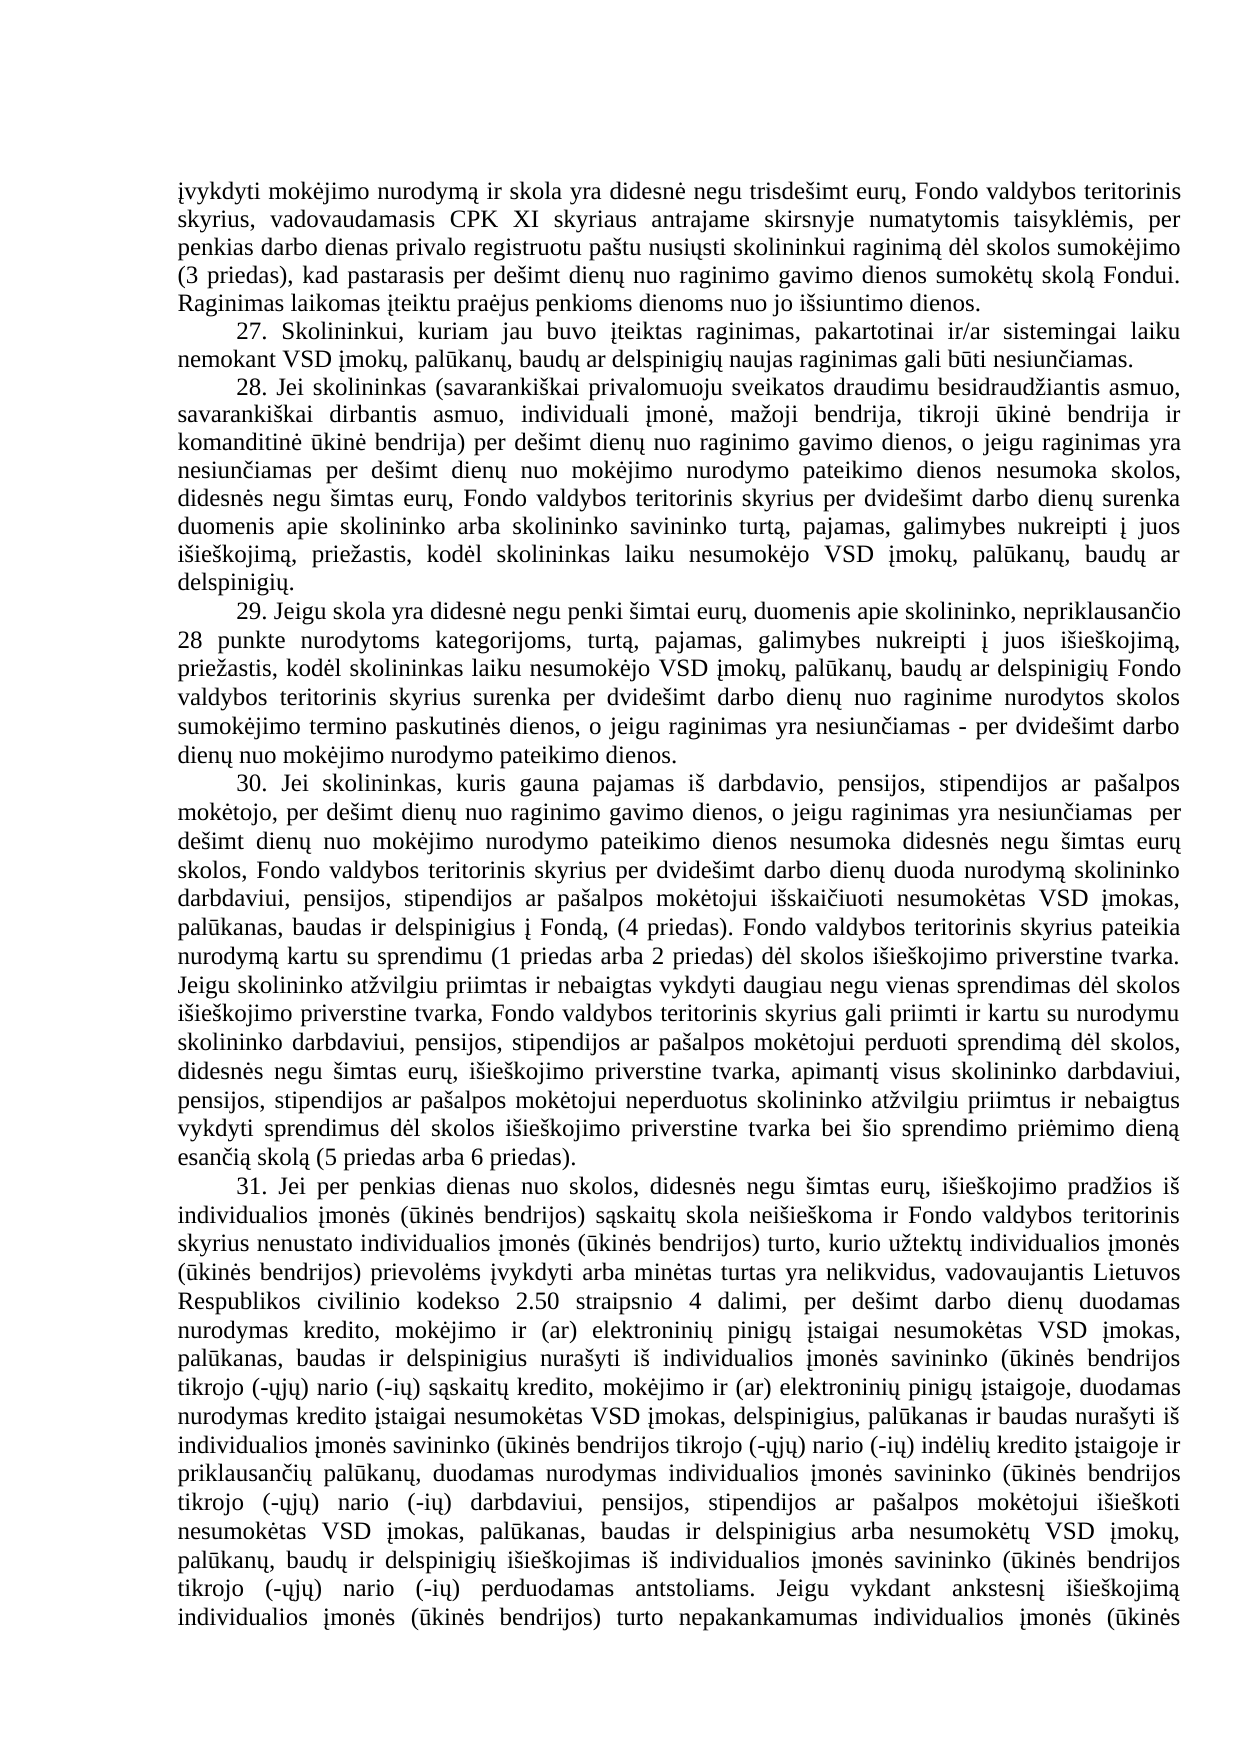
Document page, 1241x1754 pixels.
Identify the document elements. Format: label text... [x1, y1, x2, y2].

text 31. Jei per penkias dienas nuo skolos, didesnės negu šimtas eurų, išieškojimo pradžios iš individualios įmonės (ūkinės bendrijos) sąskaitų skola neišieškoma ir Fondo valdybos teritorinis skyrius nenustato individualios įmonės (ūkinės bendrijos) turto, kurio užtektų individualios įmonės (ūkinės bendrijos) prievolėms įvykdyti arba minėtas turtas yra nelikvidus, vadovaujantis Lietuvos Respublikos civilinio kodekso 2.50 straipsnio 4 dalimi, per dešimt darbo dienų duodamas nurodymas kredito, mokėjimo ir (ar) elektroninių pinigų įstaigai nesumokėtas VSD įmokas, palūkanas, baudas ir delspinigius nurašyti iš individualios įmonės savininko (ūkinės bendrijos tikrojo (-ųjų) nario (-ių) sąskaitų kredito, mokėjimo ir (ar) elektroninių pinigų įstaigoje, duodamas nurodymas kredito įstaigai nesumokėtas VSD įmokas, delspinigius, palūkanas ir baudas nurašyti iš individualios įmonės savininko (ūkinės bendrijos tikrojo (-ųjų) nario (-ių) indėlių kredito įstaigoje ir priklausančių palūkanų, duodamas nurodymas individualios įmonės savininko (ūkinės bendrijos tikrojo (-ųjų) nario (-ių) darbdaviui, pensijos, stipendijos ar pašalpos mokėtojui išieškoti nesumokėtas VSD įmokas, palūkanas, baudas ir delspinigius arba nesumokėtų VSD įmokų, palūkanų, baudų ir delspinigių išieškojimas iš individualios įmonės savininko (ūkinės bendrijos tikrojo (-ųjų) nario (-ių) perduodamas antstoliams. Jeigu vykdant ankstesnį išieškojimą individualios įmonės (ūkinės bendrijos) turto nepakankamumas individualios įmonės (ūkinės [177, 1171, 1181, 1631]
text įvykdyti mokėjimo nurodymą ir skola yra didesnė negu trisdešimt eurų, Fondo valdybos teritorinis skyrius, vadovaudamasis CPK XI skyriaus antrajame skirsnyje numatytomis taisyklėmis, per penkias darbo dienas privalo registruotu paštu nusiųsti skolininkui raginimą dėl skolos sumokėjimo (3 priedas), kad pastarasis per dešimt dienų nuo raginimo gavimo dienos sumokėtų skolą Fondui. Raginimas laikomas įteiktu praėjus penkioms dienoms nuo jo išsiuntimo dienos. [177, 177, 1181, 317]
text 28. Jei skolininkas (savarankiškai privalomuoju sveikatos draudimu besidraudžiantis asmuo, savarankiškai dirbantis asmuo, individuali įmonė, mažoji bendrija, tikroji ūkinė bendrija ir komanditinė ūkinė bendrija) per dešimt dienų nuo raginimo gavimo dienos, o jeigu raginimas yra nesiunčiamas per dešimt dienų nuo mokėjimo nurodymo pateikimo dienos nesumoka skolos, didesnės negu šimtas eurų, Fondo valdybos teritorinis skyrius per dvidešimt darbo dienų surenka duomenis apie skolininko arba skolininko savininko turtą, pajamas, galimybes nukreipti į juos išieškojimą, priežastis, kodėl skolininkas laiku nesumokėjo VSD įmokų, palūkanų, baudų ar delspinigių. [177, 373, 1181, 596]
text 27. Skolininkui, kuriam jau buvo įteiktas raginimas, pakartotinai ir/ar sistemingai laiku nemokant VSD įmokų, palūkanų, baudų ar delspinigių naujas raginimas gali būti nesiunčiamas. [177, 317, 1181, 373]
text 30. Jei skolininkas, kuris gauna pajamas iš darbdavio, pensijos, stipendijos ar pašalpos mokėtojo, per dešimt dienų nuo raginimo gavimo dienos, o jeigu raginimas yra nesiunčiamas per dešimt dienų nuo mokėjimo nurodymo pateikimo dienos nesumoka didesnės negu šimtas eurų skolos, Fondo valdybos teritorinis skyrius per dvidešimt darbo dienų duoda nurodymą skolininko darbdaviui, pensijos, stipendijos ar pašalpos mokėtojui išskaičiuoti nesumokėtas VSD įmokas, palūkanas, baudas ir delspinigius į Fondą, (4 priedas). Fondo valdybos teritorinis skyrius pateikia nurodymą kartu su sprendimu (1 priedas arba 2 priedas) dėl skolos išieškojimo priverstine tvarka. Jeigu skolininko atžvilgiu priimtas ir nebaigtas vykdyti daugiau negu vienas sprendimas dėl skolos išieškojimo priverstine tvarka, Fondo valdybos teritorinis skyrius gali priimti ir kartu su nurodymu skolininko darbdaviui, pensijos, stipendijos ar pašalpos mokėtojui perduoti sprendimą dėl skolos, didesnės negu šimtas eurų, išieškojimo priverstine tvarka, apimantį visus skolininko darbdaviui, pensijos, stipendijos ar pašalpos mokėtojui neperduotus skolininko atžvilgiu priimtus ir nebaigtus vykdyti sprendimus dėl skolos išieškojimo priverstine tvarka bei šio sprendimo priėmimo dieną esančią skolą (5 priedas arba 6 priedas). [177, 768, 1181, 1171]
text 29. Jeigu skola yra didesnė negu penki šimtai eurų, duomenis apie skolininko, nepriklausančio 28 punkte nurodytoms kategorijoms, turtą, pajamas, galimybes nukreipti į juos išieškojimą, priežastis, kodėl skolininkas laiku nesumokėjo VSD įmokų, palūkanų, baudų ar delspinigių Fondo valdybos teritorinis skyrius surenka per dvidešimt darbo dienų nuo raginime nurodytos skolos sumokėjimo termino paskutinės dienos, o jeigu raginimas yra nesiunčiamas - per dvidešimt darbo dienų nuo mokėjimo nurodymo pateikimo dienos. [177, 596, 1181, 768]
